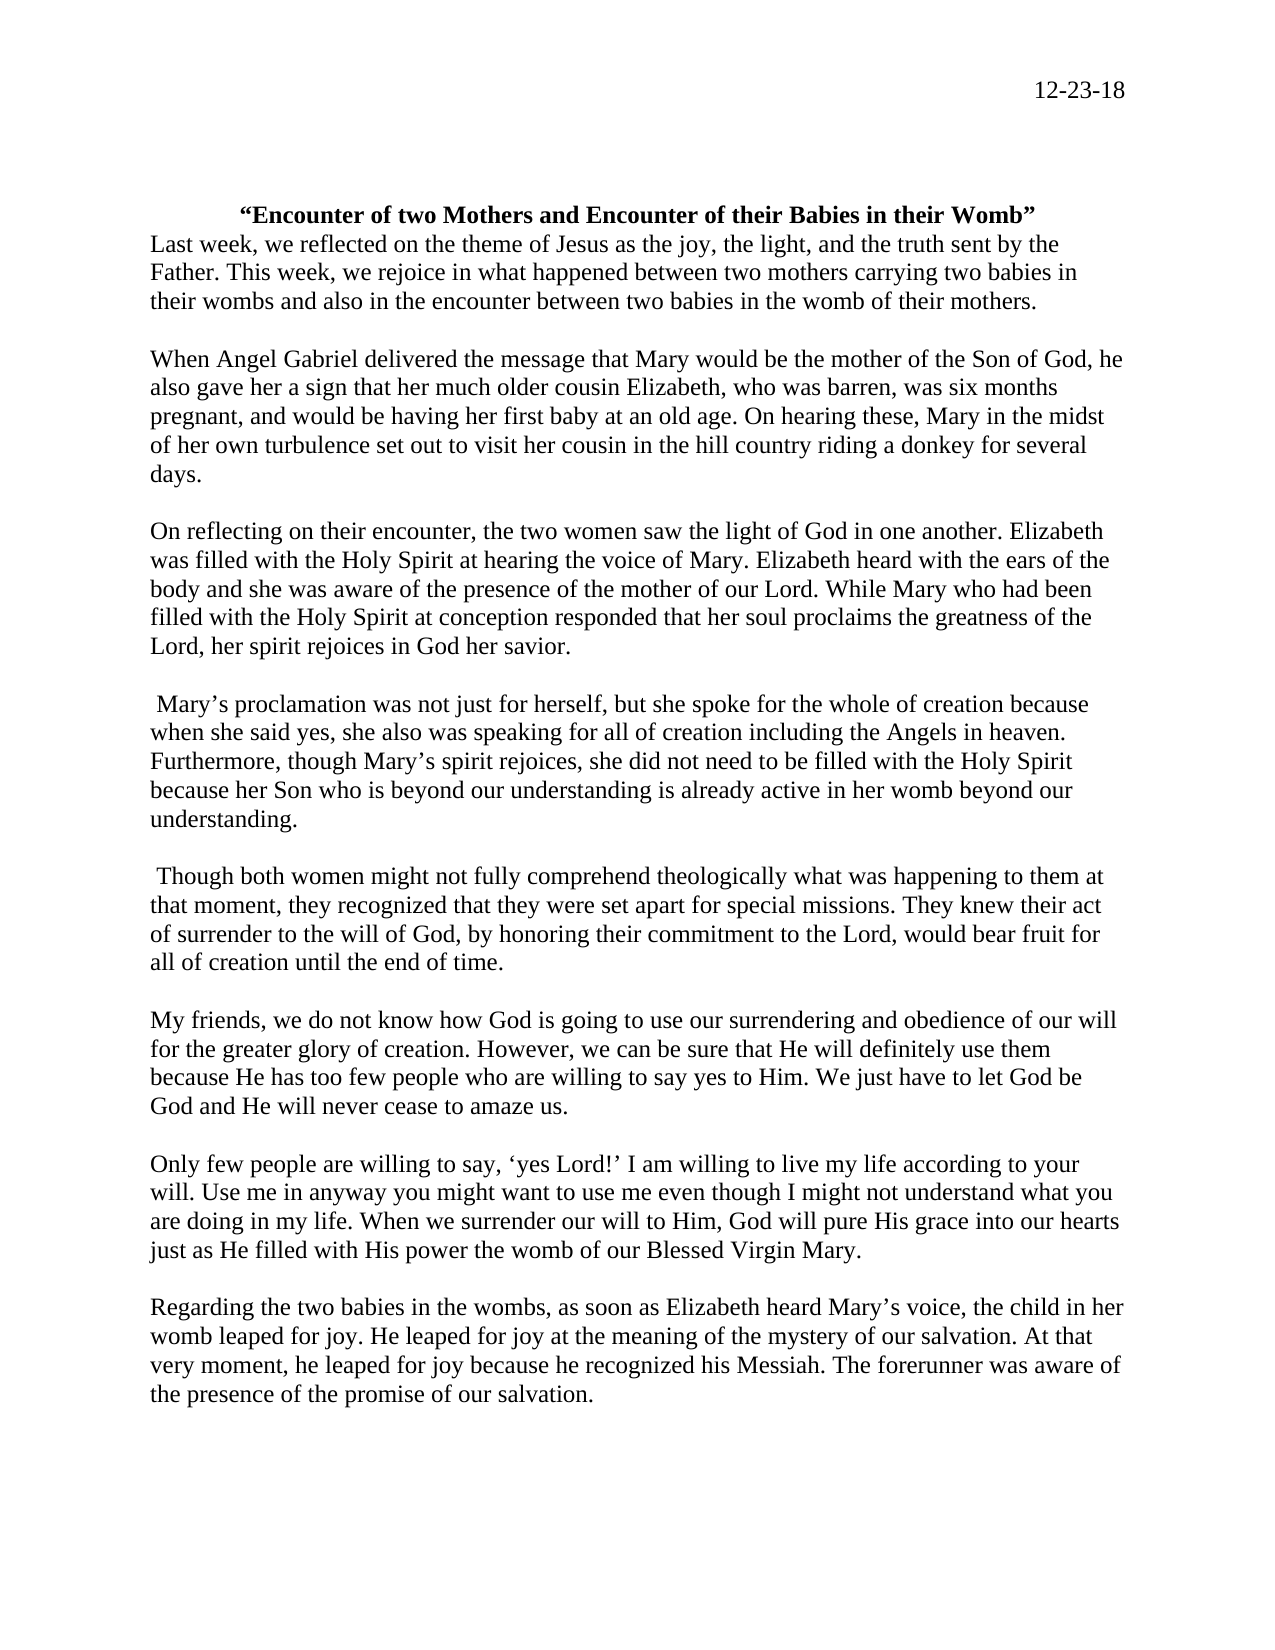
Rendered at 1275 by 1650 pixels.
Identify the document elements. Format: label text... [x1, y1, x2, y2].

text On reflecting on their encounter, the two women saw the light of God in one another. Elizabeth was filled with the Holy Spirit at hearing the voice of Mary. Elizabeth heard with the ears of the body and she was aware of the presence of the mother of our Lord. While Mary who had been filled with the Holy Spirit at conception responded that her soul proclaims the greatness of the Lord, her spirit rejoices in God her savior. [150, 516, 1125, 660]
text Last week, we reflected on the theme of Jesus as the joy, the light, and the truth sent by the Father. This week, we rejoice in what happened between two mothers carrying two babies in their wombs and also in the encounter between two babies in the womb of their mothers. [150, 229, 1125, 315]
text When Angel Gabriel delivered the message that Mary would be the mother of the Son of God, he also gave her a sign that her much older cousin Elizabeth, who was barren, was six months pregnant, and would be having her first baby at an old age. On hearing these, Mary in the midst of her own turbulence set out to visit her cousin in the hill country riding a donkey for several days. [150, 344, 1125, 487]
text Mary’s proclamation was not just for herself, but she spoke for the whole of creation because when she said yes, she also was speaking for all of creation including the Angels in heaven. Furthermore, though Mary’s spirit rejoices, she did not need to be filled with the Holy Spirit because her Son who is beyond our understanding is already active in her womb beyond our understanding. [150, 689, 1125, 832]
text Regarding the two babies in the wombs, as soon as Elizabeth heard Mary’s voice, the child in her womb leaped for joy. He leaped for joy at the meaning of the mystery of our salvation. At that very moment, he leaped for joy because he recognized his Messiah. The forerunner was aware of the presence of the promise of our salvation. [150, 1292, 1125, 1407]
subtitle “Encounter of two Mothers and Encounter of their Babies in their Womb” [150, 200, 1125, 229]
text Though both women might not fully comprehend theologically what was happening to them at that moment, they recognized that they were set apart for special missions. They knew their act of surrender to the will of God, by honoring their commitment to the Lord, would bear fruit for all of creation until the end of time. [150, 861, 1125, 976]
text Only few people are willing to say, ‘yes Lord!’ I am willing to live my life according to your will. Use me in anyway you might want to use me even though I might not understand what you are doing in my life. When we surrender our will to Him, God will pure His grace into our hearts just as He filled with His power the womb of our Blessed Virgin Mary. [150, 1149, 1125, 1264]
text My friends, we do not know how God is going to use our surrendering and obedience of our will for the greater glory of creation. However, we can be sure that He will definitely use them because He has too few people who are willing to say yes to Him. We just have to let God be God and He will never cease to amaze us. [150, 1005, 1125, 1120]
